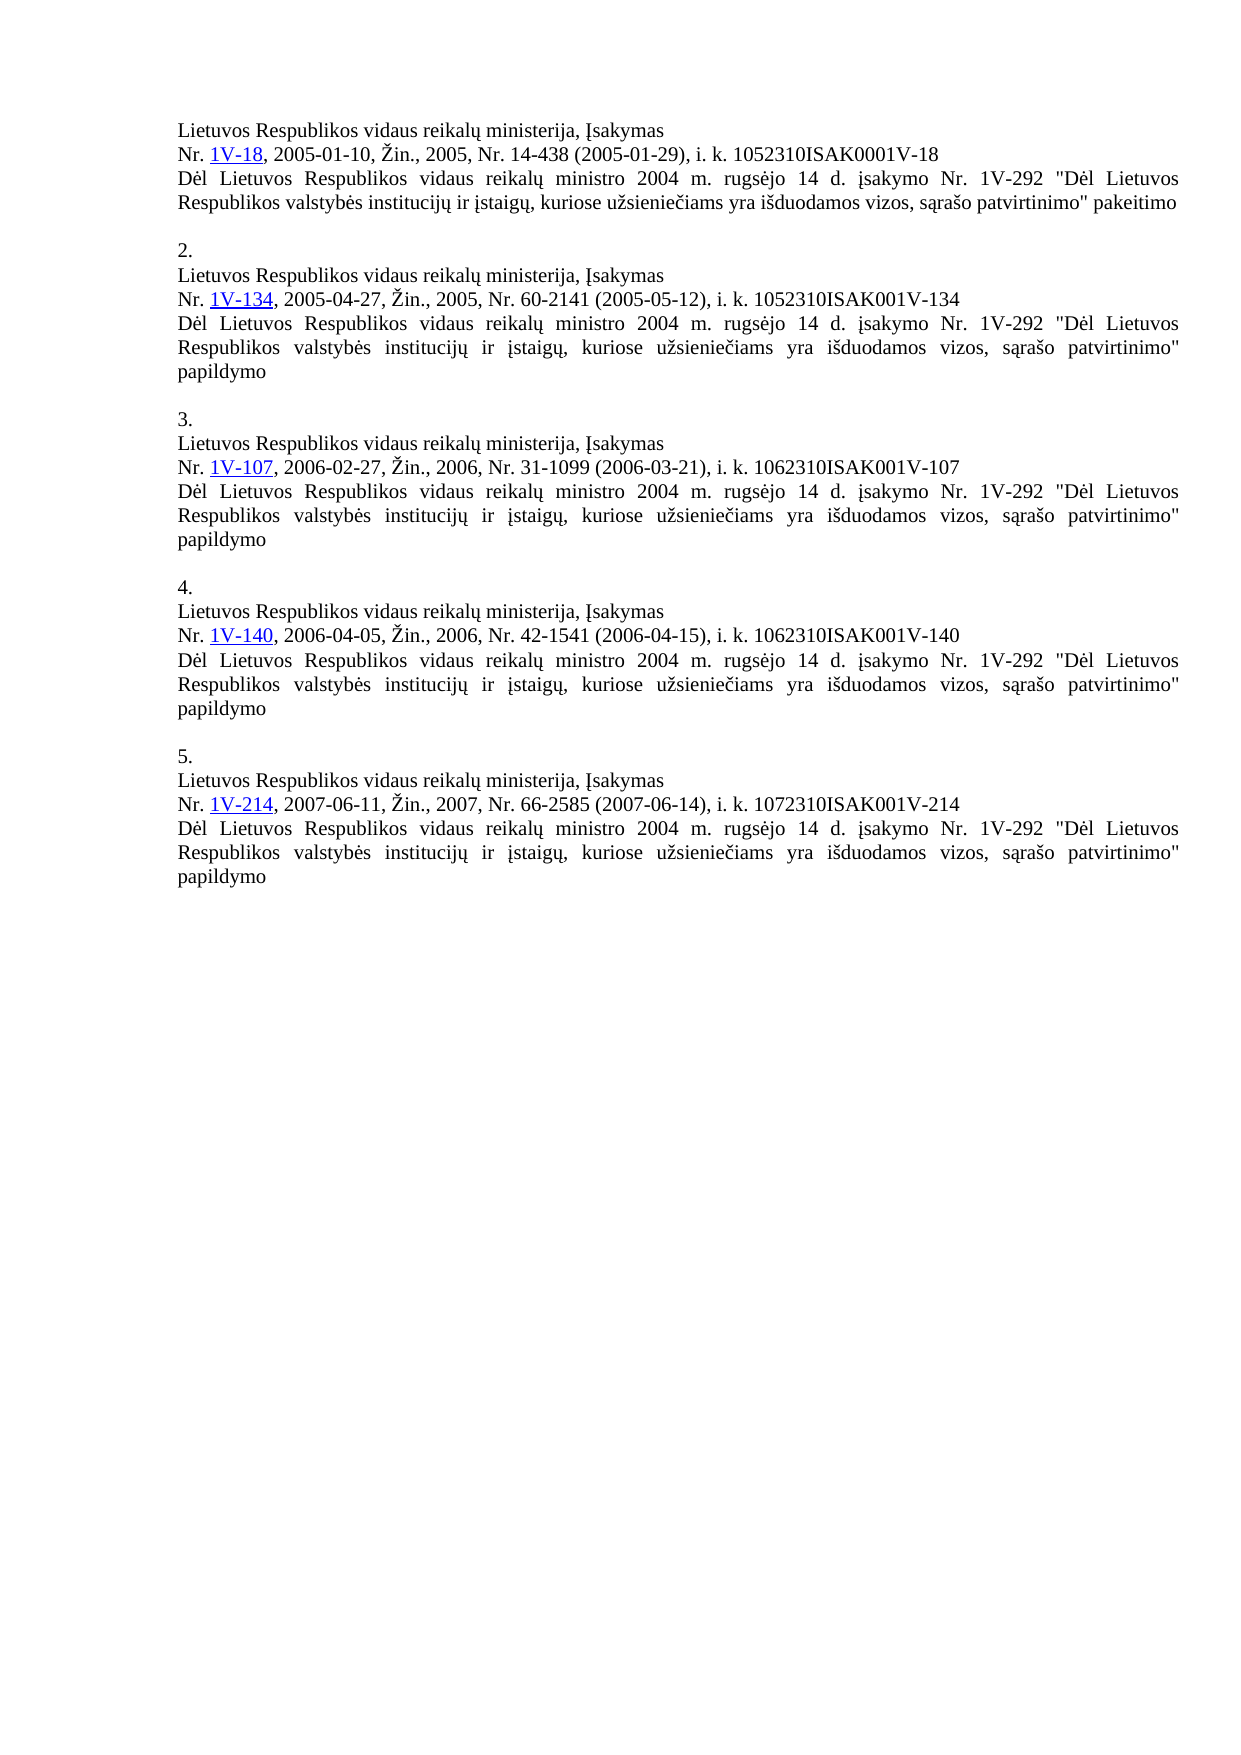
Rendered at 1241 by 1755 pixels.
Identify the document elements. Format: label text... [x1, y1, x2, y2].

text Dėl Lietuvos Respublikos vidaus reikalų ministro 2004 m. rugsėjo 14 d. įsakymo Nr. 1V-292 "Dėl Lietuvos Respublikos valstybės institucijų ir įstaigų, kuriose užsieniečiams yra išduodamos vizos, sąrašo patvirtinimo" papildymo [177, 647, 1181, 720]
text 3. [177, 407, 1181, 431]
text Dėl Lietuvos Respublikos vidaus reikalų ministro 2004 m. rugsėjo 14 d. įsakymo Nr. 1V-292 "Dėl Lietuvos Respublikos valstybės institucijų ir įstaigų, kuriose užsieniečiams yra išduodamos vizos, sąrašo patvirtinimo" papildymo [177, 311, 1181, 383]
text Nr. 1V-214, 2007-06-11, Žin., 2007, Nr. 66-2585 (2007-06-14), i. k. 1072310ISAK001V-214 [177, 792, 1181, 816]
text Lietuvos Respublikos vidaus reikalų ministerija, Įsakymas [177, 768, 1181, 792]
text Dėl Lietuvos Respublikos vidaus reikalų ministro 2004 m. rugsėjo 14 d. įsakymo Nr. 1V-292 "Dėl Lietuvos Respublikos valstybės institucijų ir įstaigų, kuriose užsieniečiams yra išduodamos vizos, sąrašo patvirtinimo" pakeitimo [177, 166, 1181, 214]
text Nr. 1V-134, 2005-04-27, Žin., 2005, Nr. 60-2141 (2005-05-12), i. k. 1052310ISAK001V-134 [177, 287, 1181, 311]
text Nr. 1V-140, 2006-04-05, Žin., 2006, Nr. 42-1541 (2006-04-15), i. k. 1062310ISAK001V-140 [177, 623, 1181, 647]
text Nr. 1V-107, 2006-02-27, Žin., 2006, Nr. 31-1099 (2006-03-21), i. k. 1062310ISAK001V-107 [177, 455, 1181, 479]
text 5. [177, 744, 1181, 768]
text Lietuvos Respublikos vidaus reikalų ministerija, Įsakymas [177, 431, 1181, 455]
text 4. [177, 575, 1181, 599]
text Lietuvos Respublikos vidaus reikalų ministerija, Įsakymas [177, 118, 1181, 142]
text 2. [177, 238, 1181, 262]
text Dėl Lietuvos Respublikos vidaus reikalų ministro 2004 m. rugsėjo 14 d. įsakymo Nr. 1V-292 "Dėl Lietuvos Respublikos valstybės institucijų ir įstaigų, kuriose užsieniečiams yra išduodamos vizos, sąrašo patvirtinimo" papildymo [177, 479, 1181, 551]
text Lietuvos Respublikos vidaus reikalų ministerija, Įsakymas [177, 599, 1181, 623]
text Nr. 1V-18, 2005-01-10, Žin., 2005, Nr. 14-438 (2005-01-29), i. k. 1052310ISAK0001V-18 [177, 142, 1181, 166]
text Dėl Lietuvos Respublikos vidaus reikalų ministro 2004 m. rugsėjo 14 d. įsakymo Nr. 1V-292 "Dėl Lietuvos Respublikos valstybės institucijų ir įstaigų, kuriose užsieniečiams yra išduodamos vizos, sąrašo patvirtinimo" papildymo [177, 816, 1181, 888]
text Lietuvos Respublikos vidaus reikalų ministerija, Įsakymas [177, 262, 1181, 287]
